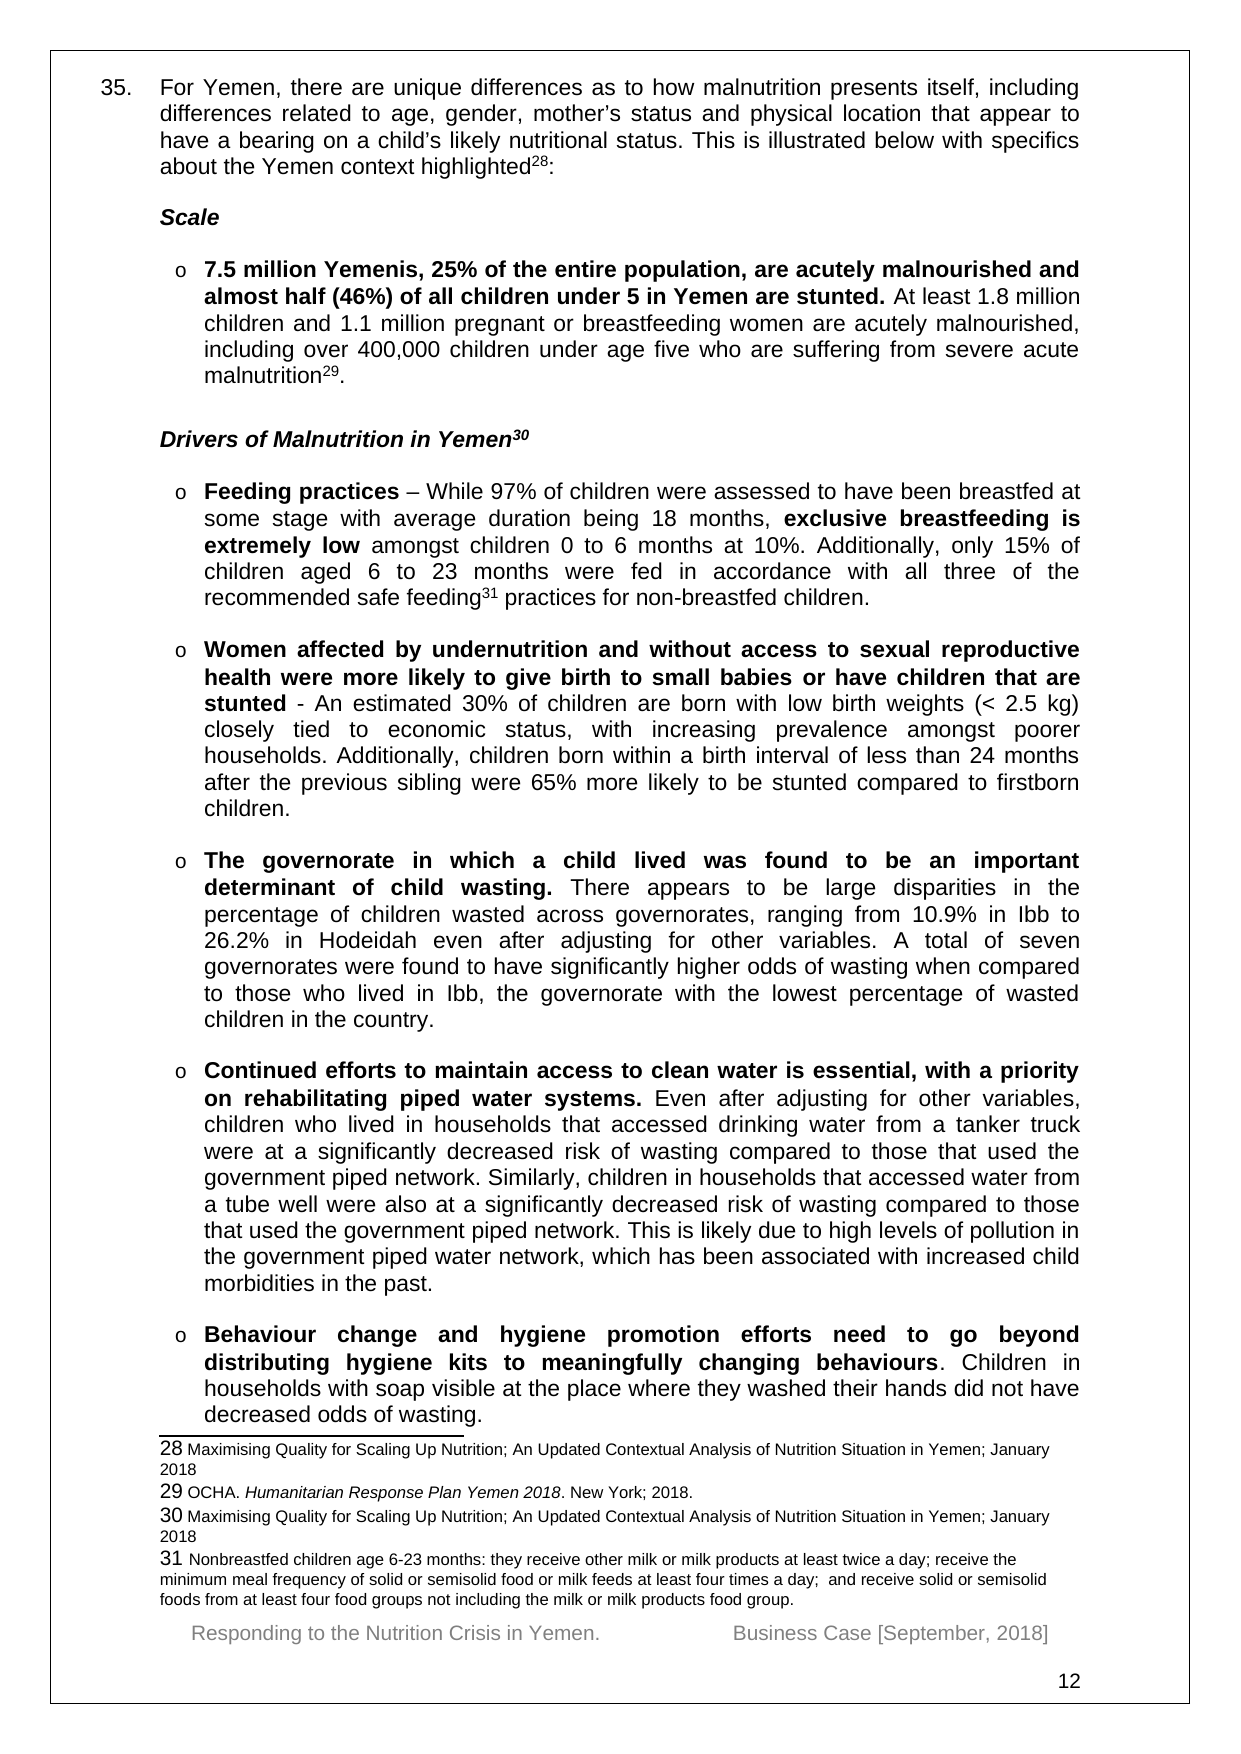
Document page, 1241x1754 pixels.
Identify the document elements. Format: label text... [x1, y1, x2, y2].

text Scale [159, 204, 1081, 231]
list Behaviour change and hygiene promotion efforts need to go beyond distributing hygiene kits to meaningfully changing behaviours. Children in households with soap visible at the place where they washed their hands did not have decreased odds of wasting. [174, 1321, 1081, 1428]
list 7.5 million Yemenis, 25% of the entire population, are acutely malnourished and almost half (46%) of all children under 5 in Yemen are stunted. At least 1.8 million children and 1.1 million pregnant or breastfeeding women are acutely malnourished, including over 400,000 children under age five who are suffering from severe acute malnutrition. [174, 256, 1081, 389]
list Women affected by undernutrition and without access to sexual reproductive health were more likely to give birth to small babies or have children that are stunted - An estimated 30% of children are born with low birth weights (< 2.5 kg) closely tied to economic status, with increasing prevalence amongst poorer households. Additionally, children born within a birth interval of less than 24 months after the previous sibling were 65% more likely to be stunted compared to firstborn children. [174, 636, 1081, 822]
list Continued efforts to maintain access to clean water is essential, with a priority on rehabilitating piped water systems. Even after adjusting for other variables, children who lived in households that accessed drinking water from a tanker truck were at a significantly decreased risk of wasting compared to those that used the government piped network. Similarly, children in households that accessed water from a tube well were also at a significantly decreased risk of wasting compared to those that used the government piped network. This is likely due to high levels of pollution in the government piped water network, which has been associated with increased child morbidities in the past. [174, 1057, 1081, 1296]
list The governorate in which a child lived was found to be an important determinant of child wasting. There appears to be large disparities in the percentage of children wasted across governorates, ranging from 10.9% in Ibb to 26.2% in Hodeidah even after adjusting for other variables. A total of seven governorates were found to have significantly higher odds of wasting when compared to those who lived in Ibb, the governorate with the lowest percentage of wasted children in the country. [174, 847, 1081, 1032]
list Feeding practices – While 97% of children were assessed to have been breastfed at some stage with average duration being 18 months, exclusive breastfeeding is extremely low amongst children 0 to 6 months at 10%. Additionally, only 15% of children aged 6 to 23 months were fed in accordance with all three of the recommended safe feeding practices for non-breastfed children. [174, 478, 1081, 611]
text Drivers of Malnutrition in Yemen [159, 426, 1081, 453]
list Nonbreastfed children age 6-23 months: they receive other milk or milk products at least twice a day; receive the minimum meal frequency of solid or semisolid food or milk feeds at least four times a day; and receive solid or semisolid foods from at least four food groups not including the milk or milk products food group. [159, 1546, 1081, 1608]
text Maximising Quality for Scaling Up Nutrition; An Updated Contextual Analysis of Nutrition Situation in Yemen; January 2018 [159, 1503, 1081, 1546]
list OCHA. Humanitarian Response Plan Yemen 2018. New York; 2018. [159, 1479, 1081, 1503]
list Maximising Quality for Scaling Up Nutrition; An Updated Contextual Analysis of Nutrition Situation in Yemen; January 2018 [159, 1436, 1081, 1479]
list For Yemen, there are unique differences as to how malnutrition presents itself, including differences related to age, gender, mother’s status and physical location that appear to have a bearing on a child’s likely nutritional status. This is illustrated below with specifics about the Yemen context highlighted: [100, 74, 1081, 179]
